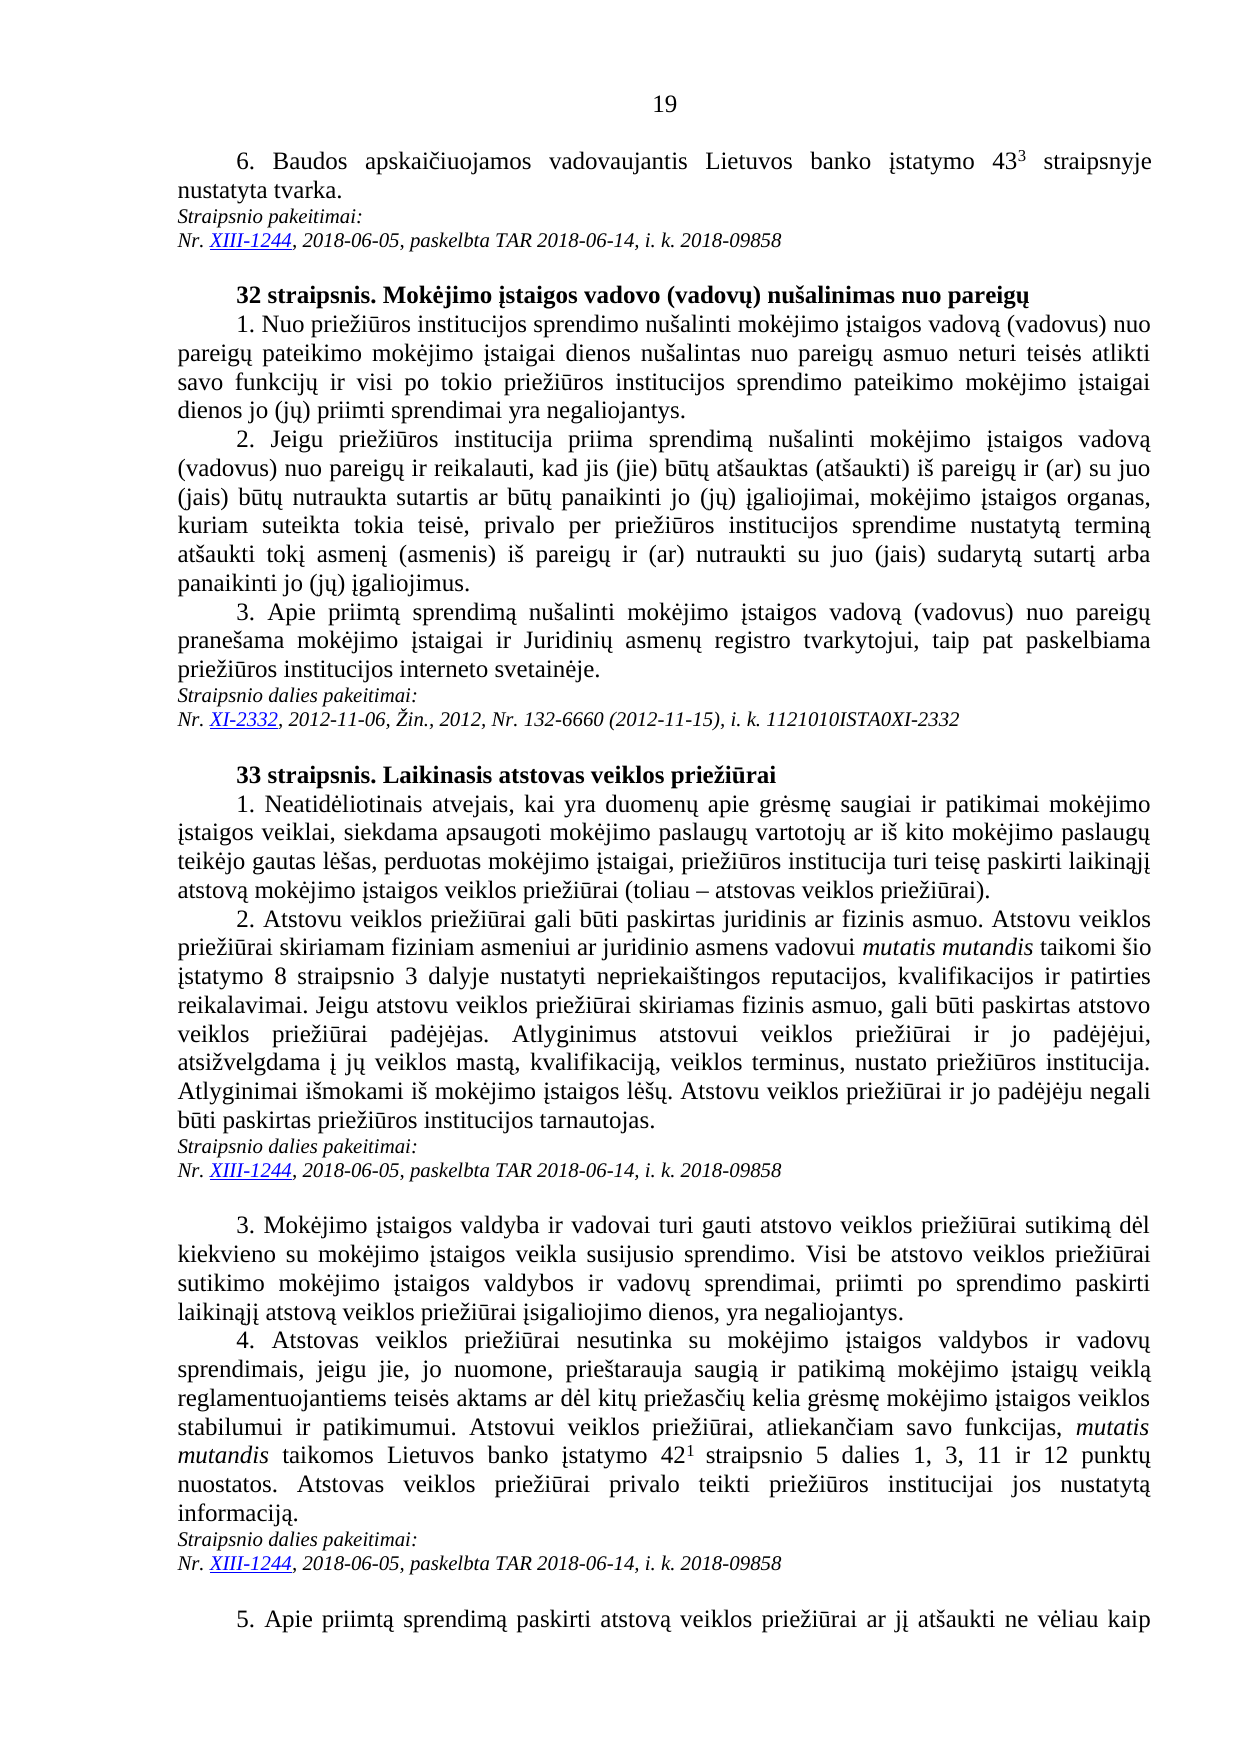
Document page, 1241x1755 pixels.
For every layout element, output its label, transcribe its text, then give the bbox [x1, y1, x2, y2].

text 1. Neatidėliotinais atvejais, kai yra duomenų apie grėsmę saugiai ir patikimai mokėjimo įstaigos veiklai, siekdama apsaugoti mokėjimo paslaugų vartotojų ar iš kito mokėjimo paslaugų teikėjo gautas lėšas, perduotas mokėjimo įstaigai, priežiūros institucija turi teisę paskirti laikinąjį atstovą mokėjimo įstaigos veiklos priežiūrai (toliau – atstovas veiklos priežiūrai). [177, 789, 1152, 904]
text Nr. XIII-1244, 2018-06-05, paskelbta TAR 2018-06-14, i. k. 2018-09858 [177, 1551, 1152, 1575]
text Nr. XIII-1244, 2018-06-05, paskelbta TAR 2018-06-14, i. k. 2018-09858 [177, 1158, 1152, 1182]
text Straipsnio dalies pakeitimai: [177, 1527, 1152, 1551]
text 3. Apie priimtą sprendimą nušalinti mokėjimo įstaigos vadovą (vadovus) nuo pareigų pranešama mokėjimo įstaigai ir Juridinių asmenų registro tvarkytojui, taip pat paskelbiama priežiūros institucijos interneto svetainėje. [177, 597, 1152, 683]
text Straipsnio dalies pakeitimai: [177, 1134, 1152, 1158]
text 2. Jeigu priežiūros institucija priima sprendimą nušalinti mokėjimo įstaigos vadovą (vadovus) nuo pareigų ir reikalauti, kad jis (jie) būtų atšauktas (atšaukti) iš pareigų ir (ar) su juo (jais) būtų nutraukta sutartis ar būtų panaikinti jo (jų) įgaliojimai, mokėjimo įstaigos organas, kuriam suteikta tokia teisė, privalo per priežiūros institucijos sprendime nustatytą terminą atšaukti tokį asmenį (asmenis) iš pareigų ir (ar) nutraukti su juo (jais) sudarytą sutartį arba panaikinti jo (jų) įgaliojimus. [177, 424, 1152, 597]
text Straipsnio pakeitimai: [177, 204, 1152, 228]
text Nr. XIII-1244, 2018-06-05, paskelbta TAR 2018-06-14, i. k. 2018-09858 [177, 228, 1152, 252]
text 3. Mokėjimo įstaigos valdyba ir vadovai turi gauti atstovo veiklos priežiūrai sutikimą dėl kiekvieno su mokėjimo įstaigos veikla susijusio sprendimo. Visi be atstovo veiklos priežiūrai sutikimo mokėjimo įstaigos valdybos ir vadovų sprendimai, priimti po sprendimo paskirti laikinąjį atstovą veiklos priežiūrai įsigaliojimo dienos, yra negaliojantys. [177, 1211, 1152, 1326]
text Nr. XI-2332, 2012-11-06, Žin., 2012, Nr. 132-6660 (2012-11-15), i. k. 1121010ISTA0XI-2332 [177, 707, 1152, 731]
text Straipsnio dalies pakeitimai: [177, 683, 1152, 707]
text 4. Atstovas veiklos priežiūrai nesutinka su mokėjimo įstaigos valdybos ir vadovų sprendimais, jeigu jie, jo nuomone, prieštarauja saugią ir patikimą mokėjimo įstaigų veiklą reglamentuojantiems teisės aktams ar dėl kitų priežasčių kelia grėsmę mokėjimo įstaigos veiklos stabilumui ir patikimumui. Atstovui veiklos priežiūrai, atliekančiam savo funkcijas, mutatis mutandis taikomos Lietuvos banko įstatymo 421 straipsnio 5 dalies 1, 3, 11 ir 12 punktų nuostatos. Atstovas veiklos priežiūrai privalo teikti priežiūros institucijai jos nustatytą informaciją. [177, 1326, 1152, 1527]
text 33 straipsnis. Laikinasis atstovas veiklos priežiūrai [177, 760, 1152, 789]
text 6. Baudos apskaičiuojamos vadovaujantis Lietuvos banko įstatymo 433 straipsnyje nustatyta tvarka. [177, 146, 1152, 204]
text 1. Nuo priežiūros institucijos sprendimo nušalinti mokėjimo įstaigos vadovą (vadovus) nuo pareigų pateikimo mokėjimo įstaigai dienos nušalintas nuo pareigų asmuo neturi teisės atlikti savo funkcijų ir visi po tokio priežiūros institucijos sprendimo pateikimo mokėjimo įstaigai dienos jo (jų) priimti sprendimai yra negaliojantys. [177, 309, 1152, 424]
text 2. Atstovu veiklos priežiūrai gali būti paskirtas juridinis ar fizinis asmuo. Atstovu veiklos priežiūrai skiriamam fiziniam asmeniui ar juridinio asmens vadovui mutatis mutandis taikomi šio įstatymo 8 straipsnio 3 dalyje nustatyti nepriekaištingos reputacijos, kvalifikacijos ir patirties reikalavimai. Jeigu atstovu veiklos priežiūrai skiriamas fizinis asmuo, gali būti paskirtas atstovo veiklos priežiūrai padėjėjas. Atlyginimus atstovui veiklos priežiūrai ir jo padėjėjui, atsižvelgdama į jų veiklos mastą, kvalifikaciją, veiklos terminus, nustato priežiūros institucija. Atlyginimai išmokami iš mokėjimo įstaigos lėšų. Atstovu veiklos priežiūrai ir jo padėjėju negali būti paskirtas priežiūros institucijos tarnautojas. [177, 904, 1152, 1134]
text 32 straipsnis. Mokėjimo įstaigos vadovo (vadovų) nušalinimas nuo pareigų [177, 281, 1152, 309]
text 5. Apie priimtą sprendimą paskirti atstovą veiklos priežiūrai ar jį atšaukti ne vėliau kaip [177, 1604, 1152, 1632]
